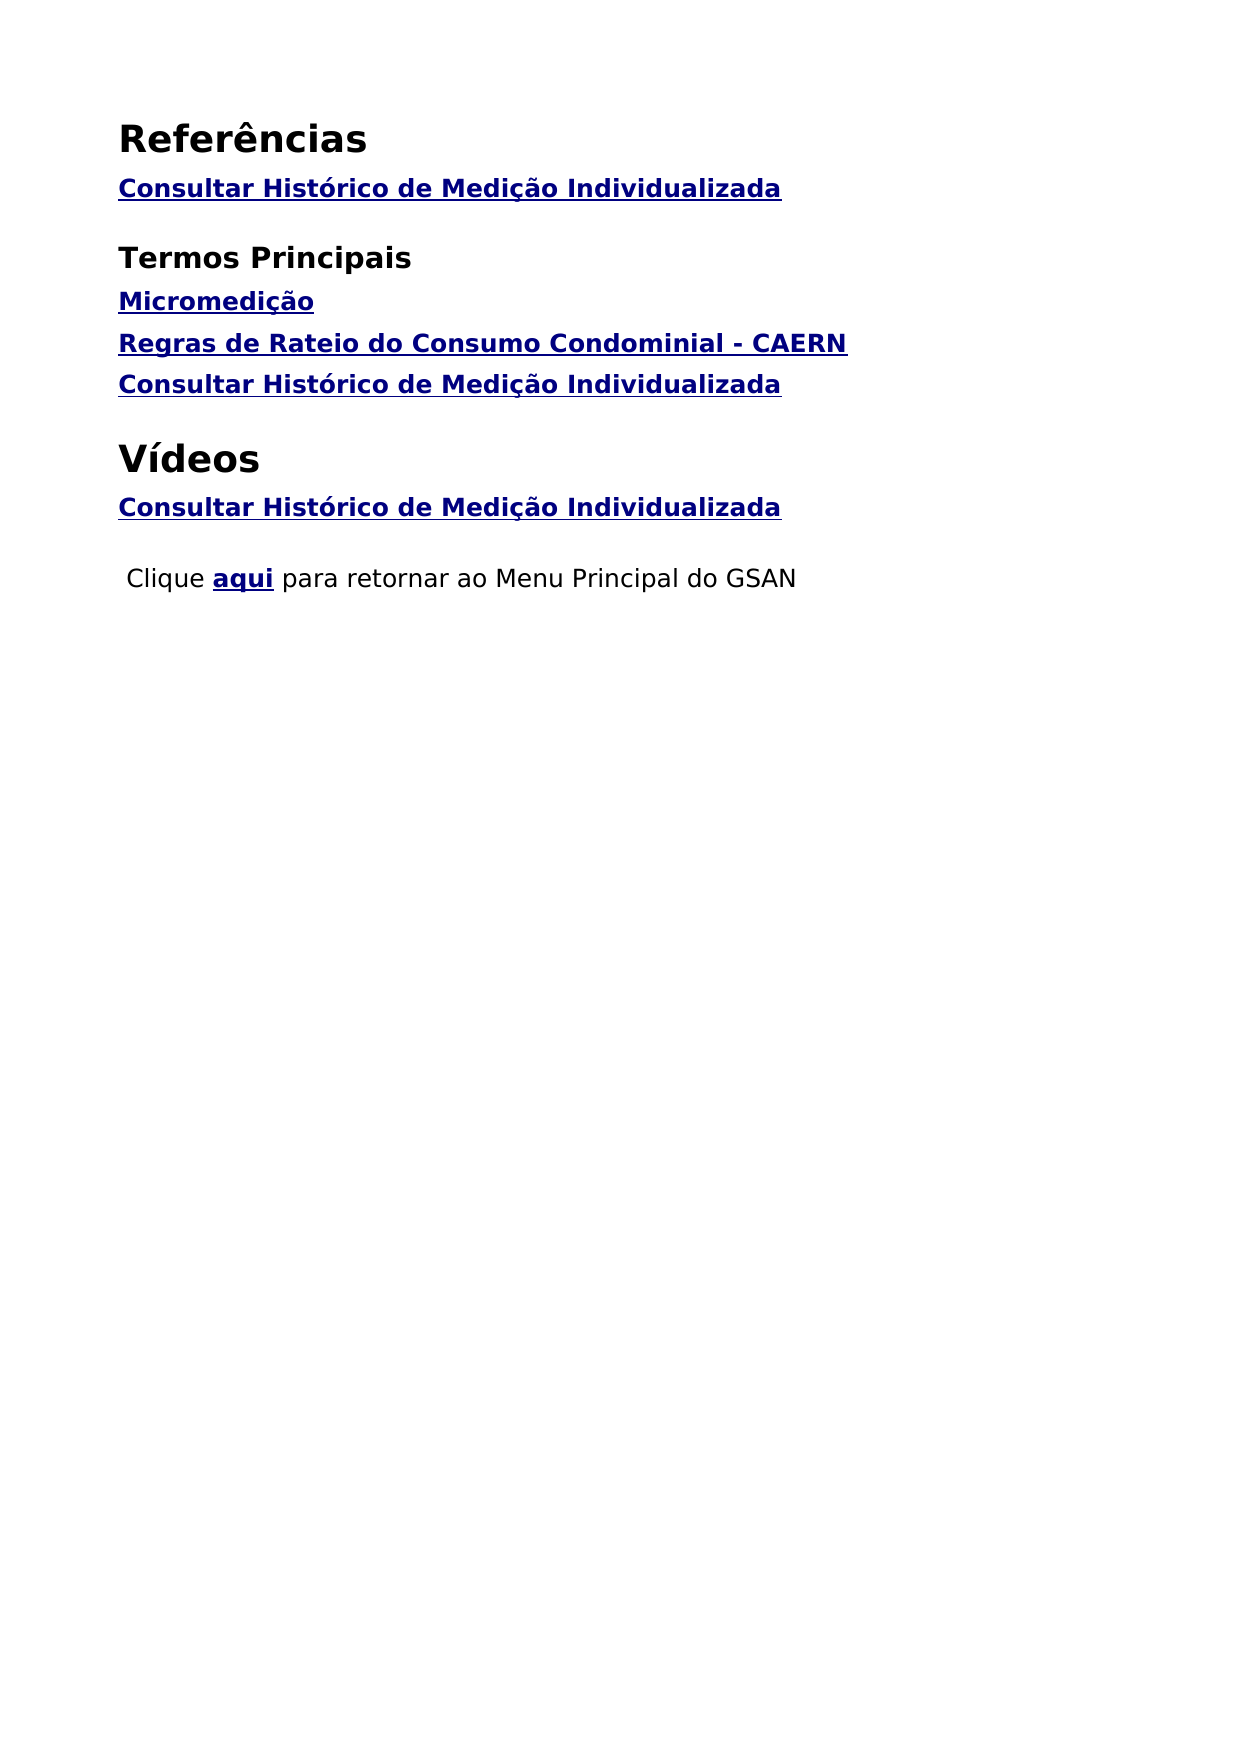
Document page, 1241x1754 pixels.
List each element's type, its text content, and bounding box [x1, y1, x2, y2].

subtitle Vídeos [118, 437, 1122, 481]
subtitle Referências [118, 118, 1122, 162]
text Consultar Histórico de Medição Individualizada [118, 174, 1122, 203]
text Regras de Rateio do Consumo Condominial - CAERN [118, 329, 1122, 358]
text Micromedição [118, 287, 1122, 317]
text Consultar Histórico de Medição Individualizada [118, 371, 1122, 400]
text Clique aqui para retornar ao Menu Principal do GSAN [118, 535, 1122, 593]
subtitle Termos Principais [118, 241, 1122, 275]
text Consultar Histórico de Medição Individualizada [118, 493, 1122, 523]
